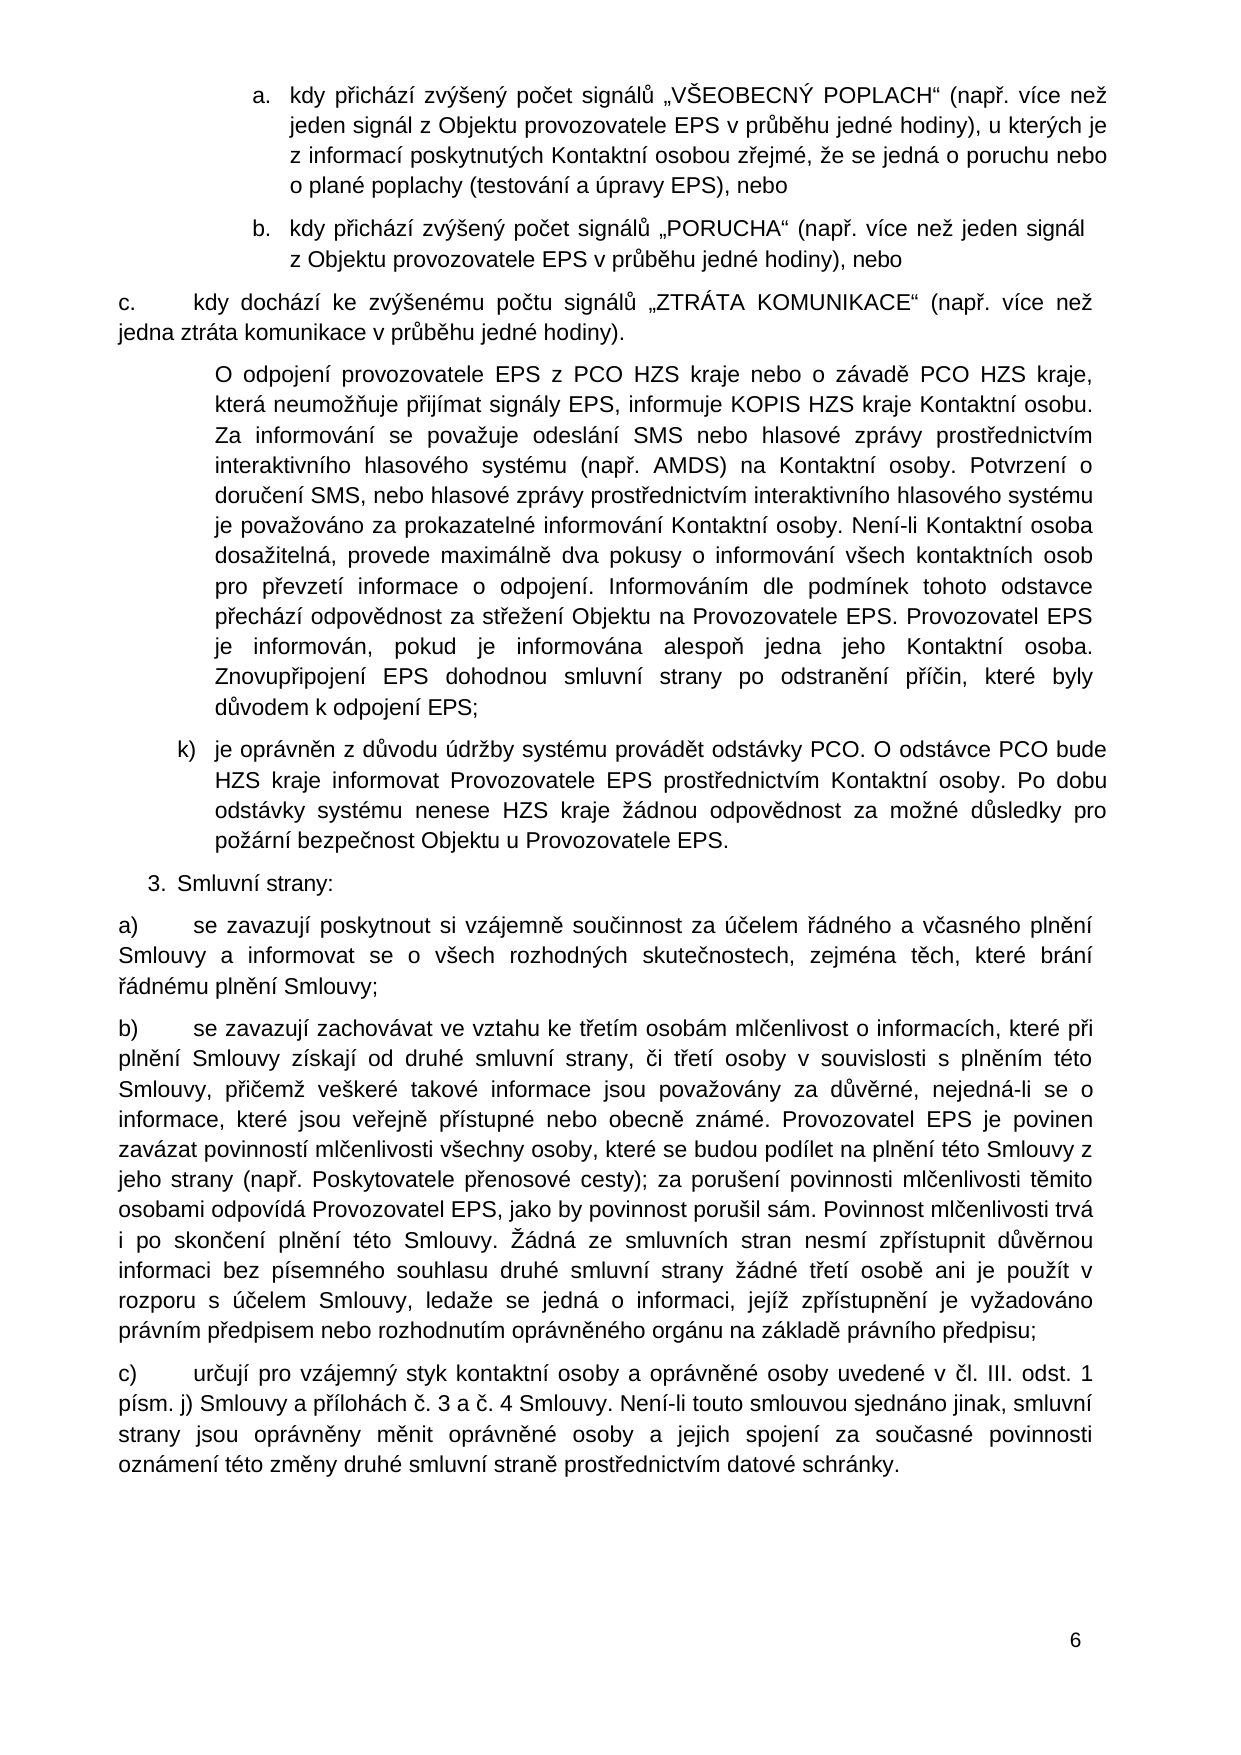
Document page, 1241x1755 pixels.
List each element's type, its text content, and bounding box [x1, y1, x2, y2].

list kdy dochází ke zvýšenému počtu signálů „ZTRÁTA KOMUNIKACE“ (např. více než jedna ztráta komunikace v průběhu jedné hodiny). [118, 288, 1093, 345]
list určují pro vzájemný styk kontaktní osoby a oprávněné osoby uvedené v čl. III. odst. 1 písm. j) Smlouvy a přílohách č. 3 a č. 4 Smlouvy. Není-li touto smlouvou sjednáno jinak, smluvní strany jsou oprávněny měnit oprávněné osoby a jejich spojení za současné povinnosti oznámení této změny druhé smluvní straně prostřednictvím datové schránky. [118, 1360, 1093, 1477]
list je oprávněn z důvodu údržby systému provádět odstávky PCO. O odstávce PCO bude HZS kraje informovat Provozovatele EPS prostřednictvím Kontaktní osoby. Po dobu odstávky systému nenese HZS kraje žádnou odpovědnost za možné důsledky pro požární bezpečnost Objektu u Provozovatele EPS. [177, 736, 1108, 853]
list kdy přichází zvýšený počet signálů „VŠEOBECNÝ POPLACH“ (např. více než jeden signál z Objektu provozovatele EPS v průběhu jedné hodiny), u kterých je z informací poskytnutých Kontaktní osobou zřejmé, že se jedná o poruchu nebo o plané poplachy (testování a úpravy EPS), nebo [252, 82, 1108, 199]
text O odpojení provozovatele EPS z PCO HZS kraje nebo o závadě PCO HZS kraje, která neumožňuje přijímat signály EPS, informuje KOPIS HZS kraje Kontaktní osobu. Za informování se považuje odeslání SMS nebo hlasové zprávy prostřednictvím interaktivního hlasového systému (např. AMDS) na Kontaktní osoby. Potvrzení o doručení SMS, nebo hlasové zprávy prostřednictvím interaktivního hlasového systému je považováno za prokazatelné informování Kontaktní osoby. Není-li Kontaktní osoba dosažitelná, provede maximálně dva pokusy o informování všech kontaktních osob pro převzetí informace o odpojení. Informováním dle podmínek tohoto odstavce přechází odpovědnost za střežení Objektu na Provozovatele EPS. Provozovatel EPS je informován, pokud je informována alespoň jedna jeho Kontaktní osoba. Znovupřipojení EPS dohodnou smluvní strany po odstranění příčin, které byly důvodem k odpojení EPS; [214, 361, 1093, 720]
text z Objektu provozovatele EPS v průběhu jedné hodiny), nebo [289, 246, 1108, 272]
list Smluvní strany: [147, 870, 1108, 896]
list se zavazují zachovávat ve vztahu ke třetím osobám mlčenlivost o informacích, které při plnění Smlouvy získají od druhé smluvní strany, či třetí osoby v souvislosti s plněním této Smlouvy, přičemž veškeré takové informace jsou považovány za důvěrné, nejedná-li se o informace, které jsou veřejně přístupné nebo obecně známé. Provozovatel EPS je povinen zavázat povinností mlčenlivosti všechny osoby, které se budou podílet na plnění této Smlouvy z jeho strany (např. Poskytovatele přenosové cesty); za porušení povinnosti mlčenlivosti těmito osobami odpovídá Provozovatel EPS, jako by povinnost porušil sám. Povinnost mlčenlivosti trvá i po skončení plnění této Smlouvy. Žádná ze smluvních stran nesmí zpřístupnit důvěrnou informaci bez písemného souhlasu druhé smluvní strany žádné třetí osobě ani je použít v rozporu s účelem Smlouvy, ledaže se jedná o informaci, jejíž zpřístupnění je vyžadováno právním předpisem nebo rozhodnutím oprávněného orgánu na základě právního předpisu; [118, 1015, 1094, 1343]
list se zavazují poskytnout si vzájemně součinnost za účelem řádného a včasného plnění Smlouvy a informovat se o všech rozhodných skutečnostech, zejména těch, které brání řádnému plnění Smlouvy; [118, 912, 1093, 999]
list kdy přichází zvýšený počet signálů „PORUCHA“ (např. více než jeden signál [252, 215, 1108, 242]
